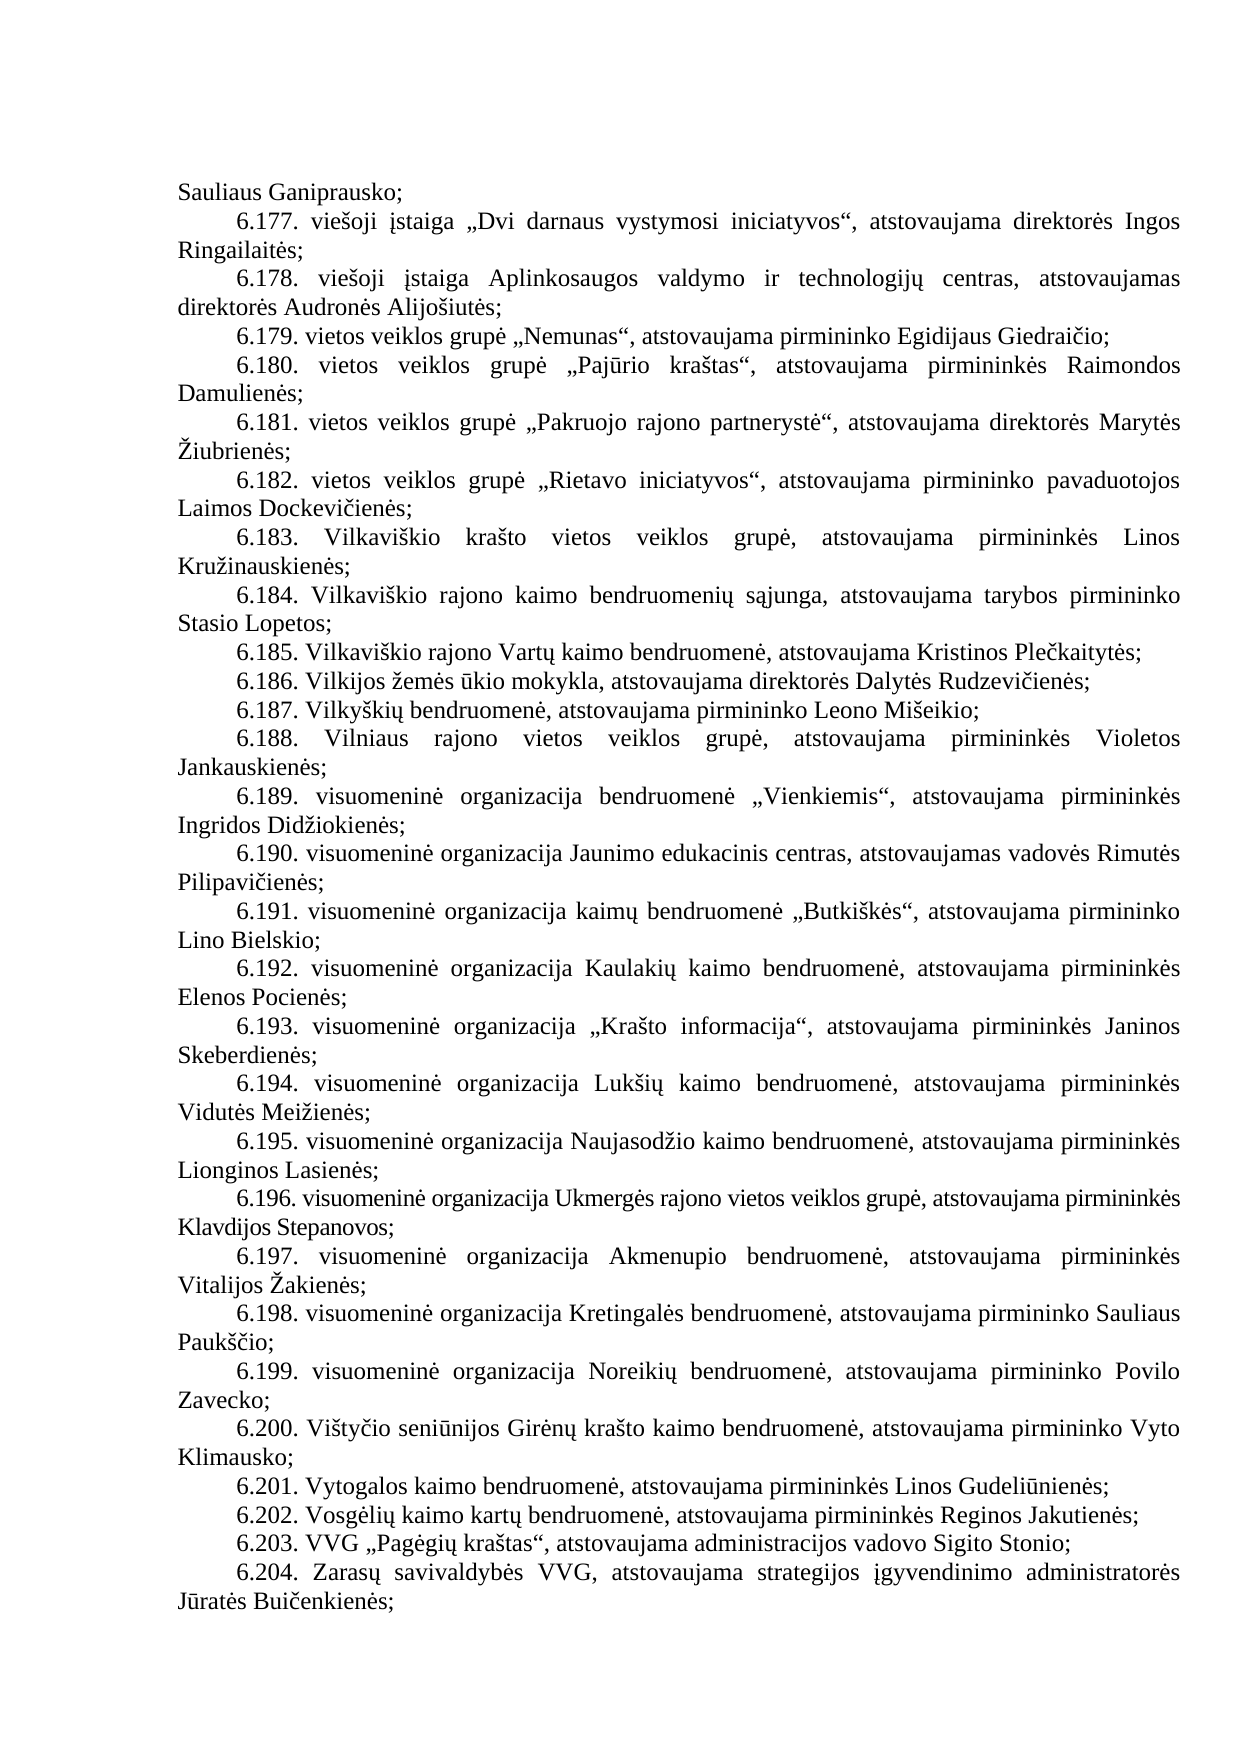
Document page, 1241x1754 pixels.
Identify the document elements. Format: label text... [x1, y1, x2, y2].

text 6.197. visuomeninė organizacija Akmenupio bendruomenė, atstovaujama pirmininkės Vitalijos Žakienės; [177, 1241, 1181, 1298]
text 6.194. visuomeninė organizacija Lukšių kaimo bendruomenė, atstovaujama pirmininkės Vidutės Meižienės; [177, 1068, 1181, 1126]
text 6.199. visuomeninė organizacija Noreikių bendruomenė, atstovaujama pirmininko Povilo Zavecko; [177, 1356, 1181, 1413]
text 6.178. viešoji įstaiga Aplinkosaugos valdymo ir technologijų centras, atstovaujamas direktorės Audronės Alijošiutės; [177, 263, 1181, 321]
text 6.179. vietos veiklos grupė „Nemunas“, atstovaujama pirmininko Egidijaus Giedraičio; [177, 321, 1181, 350]
text 6.182. vietos veiklos grupė „Rietavo iniciatyvos“, atstovaujama pirmininko pavaduotojos Laimos Dockevičienės; [177, 465, 1181, 522]
text 6.188. Vilniaus rajono vietos veiklos grupė, atstovaujama pirmininkės Violetos Jankauskienės; [177, 723, 1181, 781]
text 6.183. Vilkaviškio krašto vietos veiklos grupė, atstovaujama pirmininkės Linos Kružinauskienės; [177, 522, 1181, 580]
text 6.193. visuomeninė organizacija „Krašto informacija“, atstovaujama pirmininkės Janinos Skeberdienės; [177, 1011, 1181, 1068]
text 6.203. VVG „Pagėgių kraštas“, atstovaujama administracijos vadovo Sigito Stonio; [177, 1528, 1181, 1557]
text 6.200. Vištyčio seniūnijos Girėnų krašto kaimo bendruomenė, atstovaujama pirmininko Vyto Klimausko; [177, 1413, 1181, 1471]
text 6.204. Zarasų savivaldybės VVG, atstovaujama strategijos įgyvendinimo administratorės Jūratės Buičenkienės; [177, 1557, 1181, 1615]
text 6.189. visuomeninė organizacija bendruomenė „Vienkiemis“, atstovaujama pirmininkės Ingridos Didžiokienės; [177, 781, 1181, 838]
text 6.191. visuomeninė organizacija kaimų bendruomenė „Butkiškės“, atstovaujama pirmininko Lino Bielskio; [177, 896, 1181, 953]
text 6.190. visuomeninė organizacija Jaunimo edukacinis centras, atstovaujamas vadovės Rimutės Pilipavičienės; [177, 838, 1181, 896]
text 6.185. Vilkaviškio rajono Vartų kaimo bendruomenė, atstovaujama Kristinos Plečkaitytės; [177, 637, 1181, 666]
text 6.180. vietos veiklos grupė „Pajūrio kraštas“, atstovaujama pirmininkės Raimondos Damulienės; [177, 350, 1181, 407]
text 6.192. visuomeninė organizacija Kaulakių kaimo bendruomenė, atstovaujama pirmininkės Elenos Pocienės; [177, 953, 1181, 1011]
text 6.186. Vilkijos žemės ūkio mokykla, atstovaujama direktorės Dalytės Rudzevičienės; [177, 666, 1181, 695]
text 6.184. Vilkaviškio rajono kaimo bendruomenių sąjunga, atstovaujama tarybos pirmininko Stasio Lopetos; [177, 580, 1181, 637]
text 6.201. Vytogalos kaimo bendruomenė, atstovaujama pirmininkės Linos Gudeliūnienės; [177, 1471, 1181, 1500]
text 6.195. visuomeninė organizacija Naujasodžio kaimo bendruomenė, atstovaujama pirmininkės Lionginos Lasienės; [177, 1126, 1181, 1183]
text 6.181. vietos veiklos grupė „Pakruojo rajono partnerystė“, atstovaujama direktorės Marytės Žiubrienės; [177, 407, 1181, 465]
text Sauliaus Ganiprausko; [177, 177, 1181, 206]
text 6.187. Vilkyškių bendruomenė, atstovaujama pirmininko Leono Mišeikio; [177, 695, 1181, 723]
text 6.198. visuomeninė organizacija Kretingalės bendruomenė, atstovaujama pirmininko Sauliaus Paukščio; [177, 1298, 1181, 1356]
text 6.177. viešoji įstaiga „Dvi darnaus vystymosi iniciatyvos“, atstovaujama direktorės Ingos Ringailaitės; [177, 206, 1181, 263]
text 6.196. visuomeninė organizacija Ukmergės rajono vietos veiklos grupė, atstovaujama pirmininkės Klavdijos Stepanovos; [177, 1183, 1181, 1241]
text 6.202. Vosgėlių kaimo kartų bendruomenė, atstovaujama pirmininkės Reginos Jakutienės; [177, 1500, 1181, 1528]
